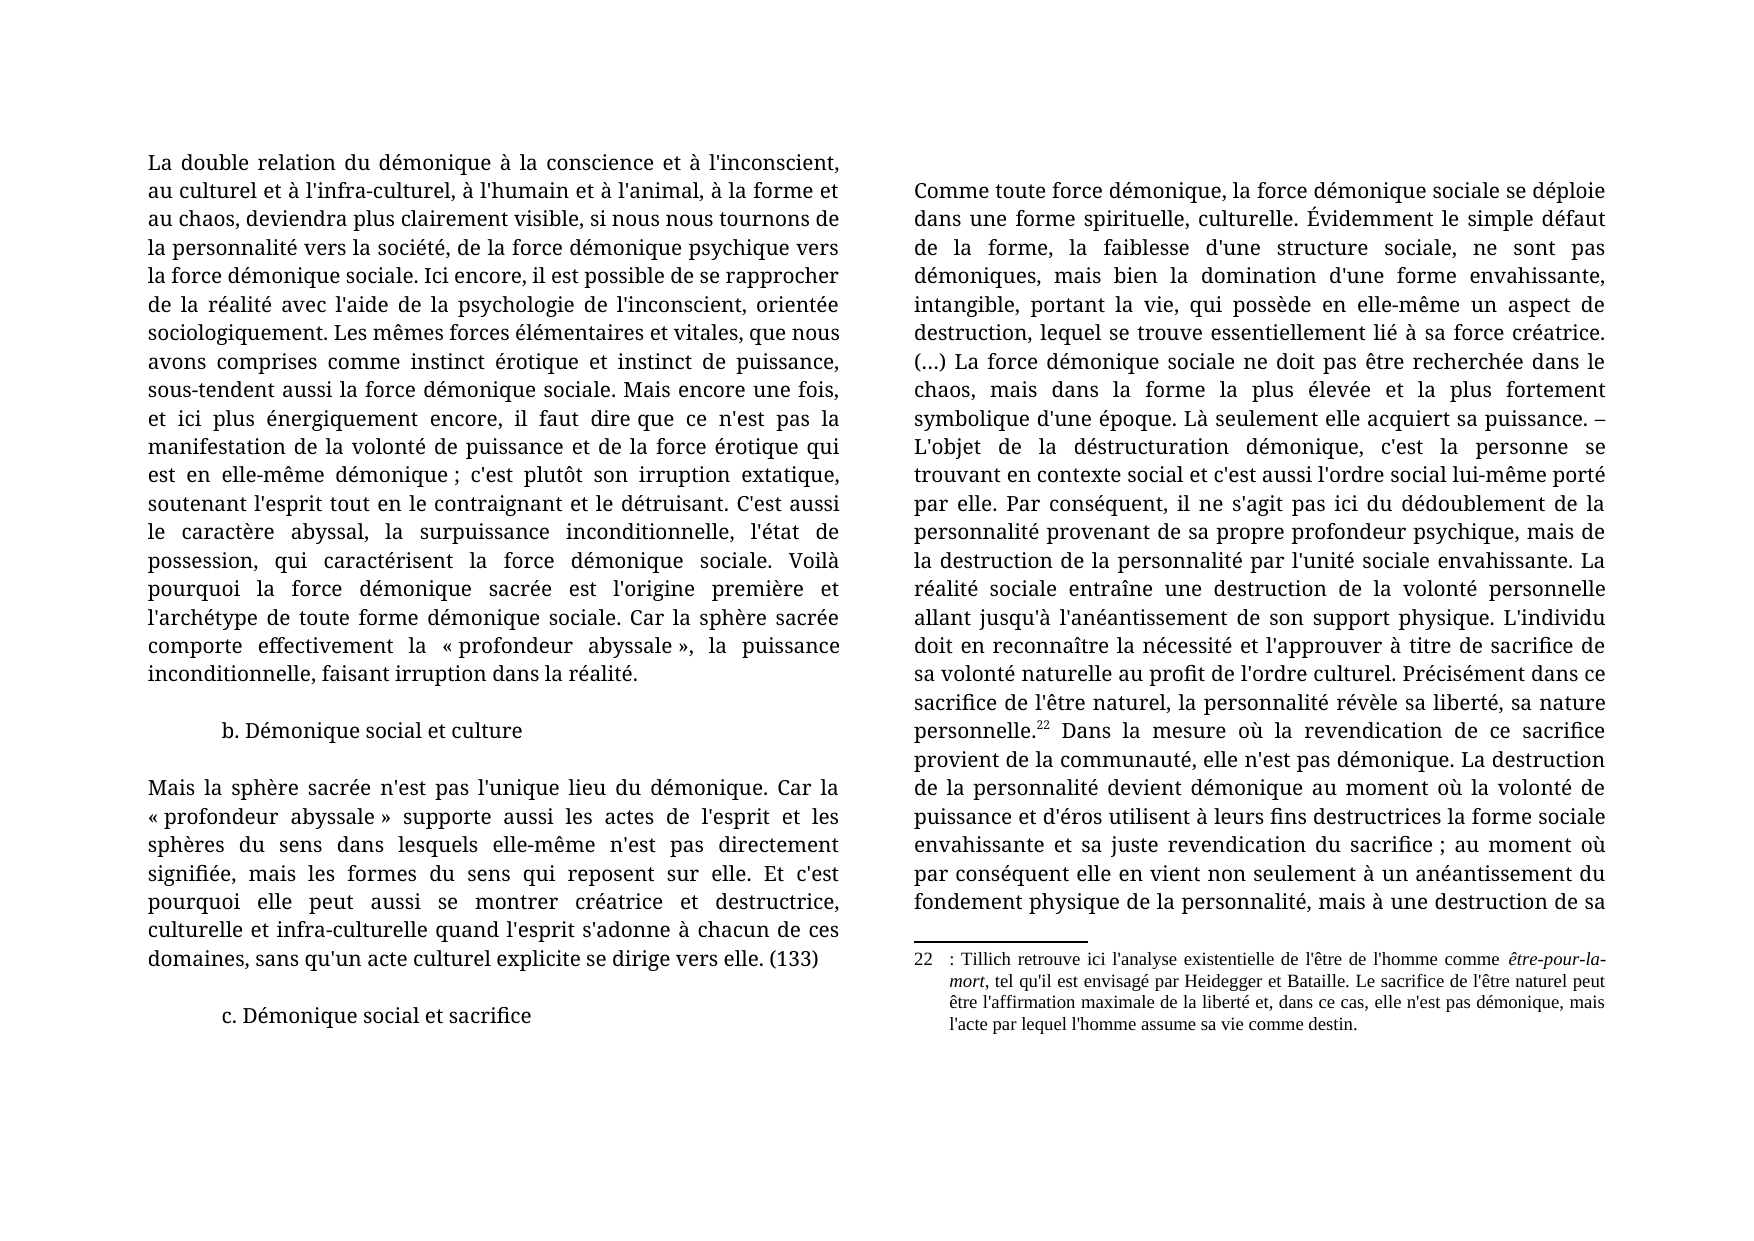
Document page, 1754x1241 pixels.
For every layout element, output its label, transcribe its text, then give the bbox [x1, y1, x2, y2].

text Mais la sphère sacrée n'est pas l'unique lieu du démonique. Car la « profondeur abyssale » supporte aussi les actes de l'esprit et les sphères du sens dans lesquels elle-même n'est pas directement signifiée, mais les formes du sens qui reposent sur elle. Et c'est pourquoi elle peut aussi se montrer créatrice et destructrice, culturelle et infra-culturelle quand l'esprit s'adonne à chacun de ces domaines, sans qu'un acte culturel explicite se dirige vers elle. (133) [148, 773, 840, 972]
text Comme toute force démonique, la force démonique sociale se déploie dans une forme spirituelle, culturelle. Évidemment le simple défaut de la forme, la faiblesse d'une structure sociale, ne sont pas démoniques, mais bien la domination d'une forme envahissante, intangible, portant la vie, qui possède en elle-même un aspect de destruction, lequel se trouve essentiellement lié à sa force créatrice. (…) La force démonique sociale ne doit pas être recherchée dans le chaos, mais dans la forme la plus élevée et la plus fortement symbolique d'une époque. Là seulement elle acquiert sa puissance. – L'objet de la déstructuration démonique, c'est la personne se trouvant en contexte social et c'est aussi l'ordre social lui-même porté par elle. Par conséquent, il ne s'agit pas ici du dédoublement de la personnalité provenant de sa propre profondeur psychique, mais de la destruction de la personnalité par l'unité sociale envahissante. La réalité sociale entraîne une destruction de la volonté personnelle allant jusqu'à l'anéantissement de son support physique. L'individu doit en reconnaître la nécessité et l'approuver à titre de sacrifice de sa volonté naturelle au profit de l'ordre culturel. Précisément dans ce sacrifice de l'être naturel, la personnalité révèle sa liberté, sa nature personnelle. Dans la mesure où la revendication de ce sacrifice provient de la communauté, elle n'est pas démonique. La destruction de la personnalité devient démonique au moment où la volonté de puissance et d'éros utilisent à leurs fins destructrices la forme sociale envahissante et sa juste revendication du sacrifice ; au moment où par conséquent elle en vient non seulement à un anéantissement du fondement physique de la personnalité, mais à une destruction de sa [914, 176, 1606, 916]
text La double relation du démonique à la conscience et à l'inconscient, au culturel et à l'infra-culturel, à l'humain et à l'animal, à la forme et au chaos, deviendra plus clairement visible, si nous nous tournons de la personnalité vers la société, de la force démonique psychique vers la force démonique sociale. Ici encore, il est possible de se rapprocher de la réalité avec l'aide de la psychologie de l'inconscient, orientée sociologiquement. Les mêmes forces élémentaires et vitales, que nous avons comprises comme instinct érotique et instinct de puissance, sous-tendent aussi la force démonique sociale. Mais encore une fois, et ici plus énergiquement encore, il faut dire que ce n'est pas la manifestation de la volonté de puissance et de la force érotique qui est en elle-même démonique ; c'est plutôt son irruption extatique, soutenant l'esprit tout en le contraignant et le détruisant. C'est aussi le caractère abyssal, la surpuissance inconditionnelle, l'état de possession, qui caractérisent la force démonique sociale. Voilà pourquoi la force démonique sacrée est l'origine première et l'archétype de toute forme démonique sociale. Car la sphère sacrée comporte effectivement la « profondeur abyssale », la puissance inconditionnelle, faisant irruption dans la réalité. [148, 148, 840, 688]
text c. Démonique social et sacrifice [148, 1001, 840, 1029]
text b. Démonique social et culture [148, 716, 840, 745]
text : Tillich retrouve ici l'analyse existentielle de l'être de l'homme comme être-pour-la-mort, tel qu'il est envisagé par Heidegger et Bataille. Le sacrifice de l'être naturel peut être l'affirmation maximale de la liberté et, dans ce cas, elle n'est pas démonique, mais l'acte par lequel l'homme assume sa vie comme destin. [914, 948, 1606, 1034]
